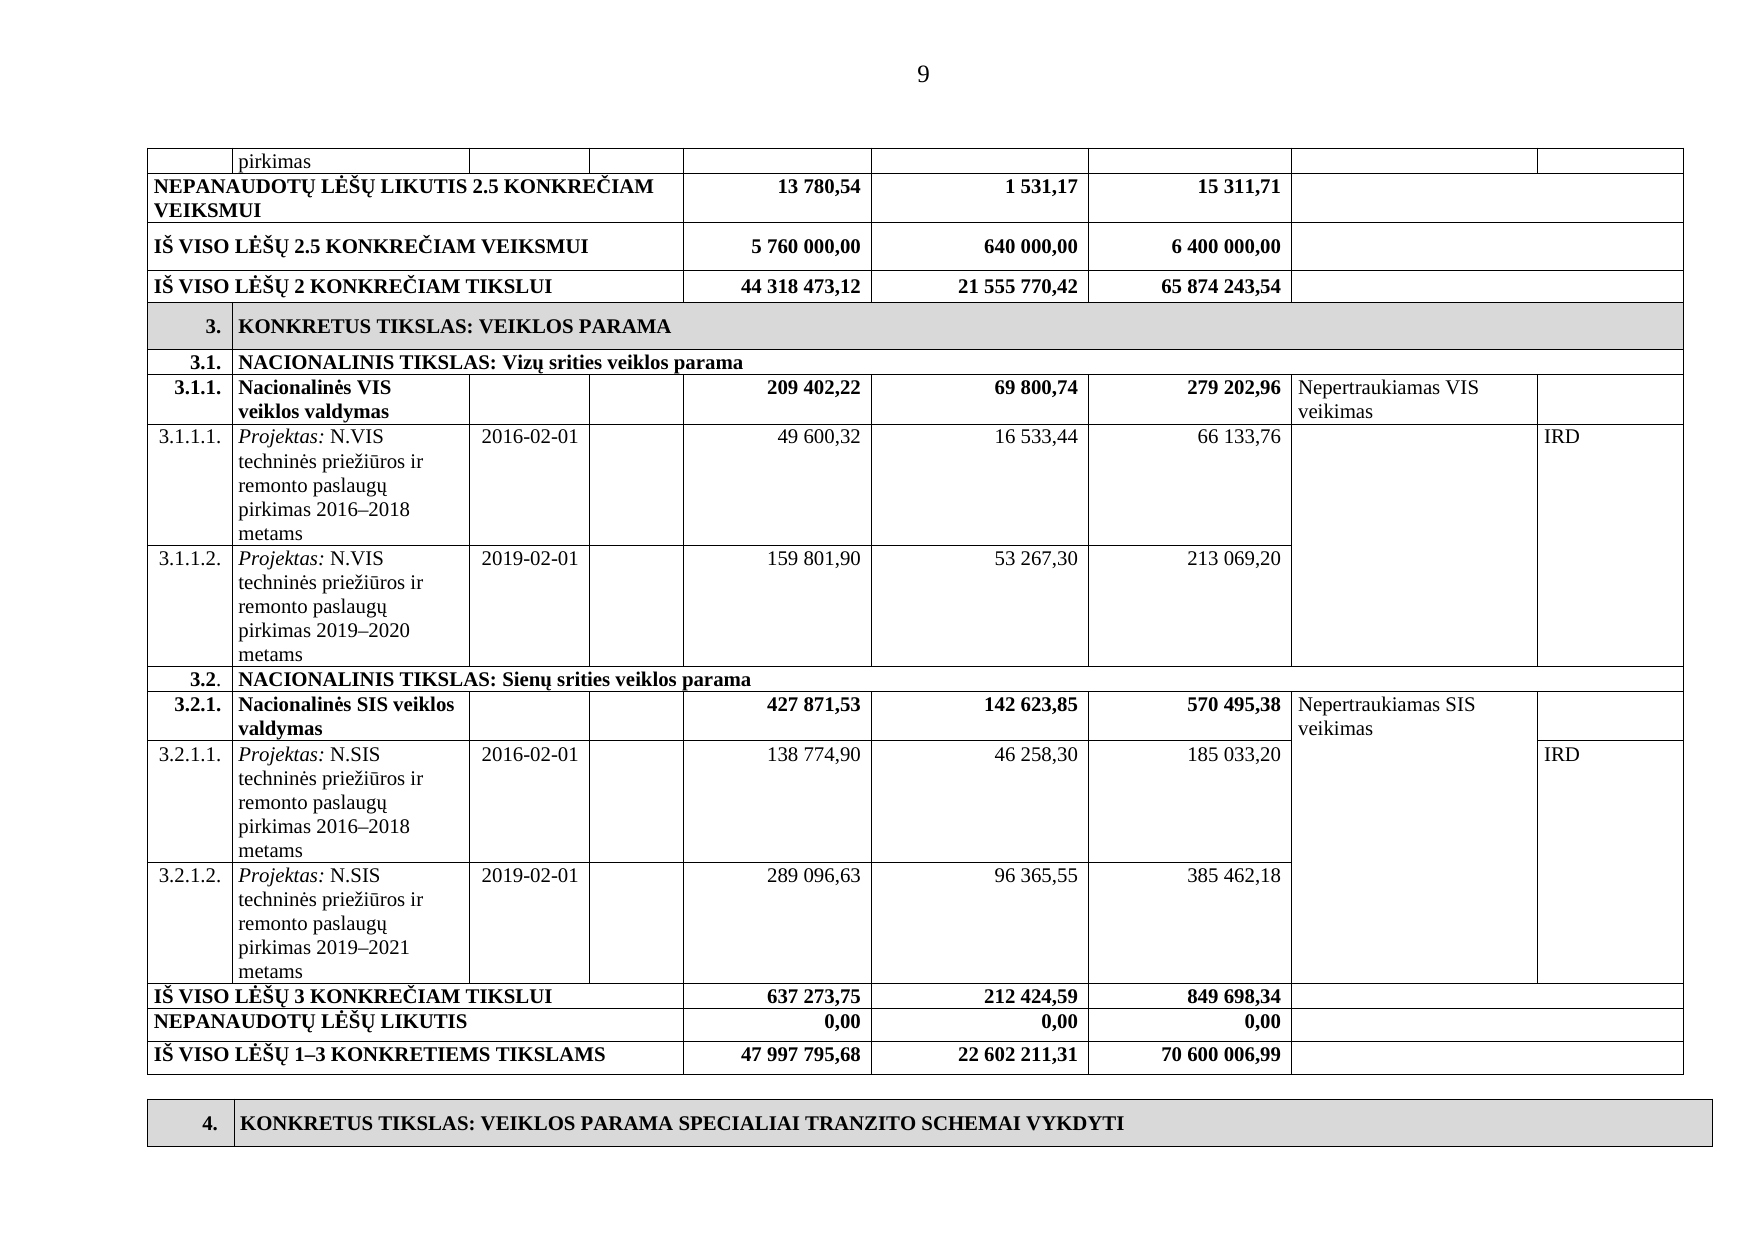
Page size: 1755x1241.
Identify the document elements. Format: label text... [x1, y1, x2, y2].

table_cell 21 555 770,42 [872, 271, 1088, 302]
table_cell 16 533,44 [872, 425, 1088, 545]
table_cell Nacionalinės VIS veiklos valdymas [233, 375, 469, 423]
table_cell NACIONALINIS TIKSLAS: Vizų srities veiklos parama [233, 350, 1683, 374]
table_cell [1292, 740, 1537, 862]
table_cell 142 623,85 [872, 692, 1088, 740]
table_header 4. [148, 1100, 234, 1146]
table_cell [590, 375, 683, 423]
table_cell 70 600 006,99 [1089, 1042, 1291, 1073]
table_cell 640 000,00 [872, 223, 1088, 269]
table_cell 279 202,96 [1089, 375, 1291, 423]
table_cell 3.1.1.2. [148, 546, 232, 666]
table_cell 385 462,18 [1089, 863, 1291, 983]
table_cell IRD [1538, 741, 1683, 983]
table_cell 66 133,76 [1089, 425, 1291, 545]
table_cell [1292, 174, 1683, 222]
table_cell 289 096,63 [684, 863, 871, 983]
table_cell 0,00 [684, 1009, 871, 1041]
table_cell 3.1.1. [148, 375, 232, 423]
table_cell NEPANAUDOTŲ LĖŠŲ LIKUTIS [148, 1009, 683, 1041]
table_cell [1292, 862, 1537, 983]
table_cell [590, 863, 683, 983]
table_cell Projektas: N.VIS techninės priežiūros ir remonto paslaugų pirkimas 2019–2020 metams [233, 546, 469, 666]
table_cell [590, 692, 683, 740]
table_header KONKRETUS TIKSLAS: VEIKLOS PARAMA SPECIALIAI TRANZITO SCHEMAI VYKDYTI [235, 1100, 1712, 1146]
table_cell NEPANAUDOTŲ LĖŠŲ LIKUTIS 2.5 KONKREČIAM VEIKSMUI [148, 174, 683, 222]
table_cell 209 402,22 [684, 375, 871, 423]
table_cell [1538, 692, 1683, 740]
table_cell [470, 375, 589, 423]
table_cell Projektas: N.VIS techninės priežiūros ir remonto paslaugų pirkimas 2016–2018 metams [233, 425, 469, 545]
table_cell IŠ VISO LĖŠŲ 1–3 KONKRETIEMS TIKSLAMS [148, 1042, 683, 1073]
table_cell [148, 149, 232, 173]
table_cell [1292, 1042, 1683, 1073]
table_cell 0,00 [872, 1009, 1088, 1041]
table_cell 2019-02-01 [470, 863, 589, 983]
table_cell 3.2.1.2. [148, 863, 232, 983]
table_cell 3.2.1. [148, 692, 232, 740]
table_cell Projektas: N.SIS techninės priežiūros ir remonto paslaugų pirkimas 2016–2018 metams [233, 741, 469, 862]
table_cell [872, 149, 1088, 173]
table_cell 570 495,38 [1089, 692, 1291, 740]
table_cell 53 267,30 [872, 546, 1088, 666]
table_cell [590, 425, 683, 545]
table_cell [590, 741, 683, 862]
table_cell [1538, 375, 1683, 423]
table_cell IŠ VISO LĖŠŲ 2.5 KONKREČIAM VEIKSMUI [148, 223, 683, 269]
table_cell 15 311,71 [1089, 174, 1291, 222]
table_cell 3.1. [148, 350, 232, 374]
table_cell Projektas: N.SIS techninės priežiūros ir remonto paslaugų pirkimas 2019–2021 metams [233, 863, 469, 983]
table_cell 65 874 243,54 [1089, 271, 1291, 302]
table_cell 212 424,59 [872, 984, 1088, 1008]
table_cell [1538, 149, 1683, 173]
table_cell 6 400 000,00 [1089, 223, 1291, 269]
table_cell 427 871,53 [684, 692, 871, 740]
table_cell 637 273,75 [684, 984, 871, 1008]
table_cell 849 698,34 [1089, 984, 1291, 1008]
table_cell NACIONALINIS TIKSLAS: Sienų srities veiklos parama [233, 667, 1683, 691]
table_cell 3.1.1.1. [148, 425, 232, 545]
table_cell Nepertraukiamas SIS veikimas [1292, 692, 1537, 740]
table_cell [470, 149, 589, 173]
table_cell pirkimas [233, 149, 469, 173]
table_cell Nacionalinės SIS veiklos valdymas [233, 692, 469, 740]
table_cell 213 069,20 [1089, 546, 1291, 666]
table_cell IRD [1538, 425, 1683, 666]
table_cell IŠ VISO LĖŠŲ 3 KONKREČIAM TIKSLUI [148, 984, 683, 1008]
table_cell [1089, 149, 1291, 173]
table_cell [684, 149, 871, 173]
table_cell Nepertraukiamas VIS veikimas [1292, 375, 1537, 423]
table_cell [1292, 425, 1537, 545]
table_cell [1292, 1009, 1683, 1041]
table_cell 1 531,17 [872, 174, 1088, 222]
table_cell 49 600,32 [684, 425, 871, 545]
table_cell 47 997 795,68 [684, 1042, 871, 1073]
table_cell 22 602 211,31 [872, 1042, 1088, 1073]
table_cell 69 800,74 [872, 375, 1088, 423]
table_cell [1292, 545, 1537, 666]
table_cell 13 780,54 [684, 174, 871, 222]
table_cell [590, 149, 683, 173]
table_cell [470, 692, 589, 740]
table_cell 159 801,90 [684, 546, 871, 666]
table_cell 2016-02-01 [470, 425, 589, 545]
table_cell 0,00 [1089, 1009, 1291, 1041]
table_cell [1292, 149, 1537, 173]
table_cell KONKRETUS TIKSLAS: VEIKLOS PARAMA [233, 303, 1683, 349]
table_cell [590, 546, 683, 666]
table_cell 2019-02-01 [470, 546, 589, 666]
table_cell [1292, 223, 1683, 269]
table_cell 3.2.1.1. [148, 741, 232, 862]
table_cell 3.2. [148, 667, 232, 691]
table_cell 44 318 473,12 [684, 271, 871, 302]
table_cell 96 365,55 [872, 863, 1088, 983]
table_cell 185 033,20 [1089, 741, 1291, 862]
table_cell 5 760 000,00 [684, 223, 871, 269]
table_cell 2016-02-01 [470, 741, 589, 862]
table_cell [1292, 984, 1683, 1008]
table_cell IŠ VISO LĖŠŲ 2 KONKREČIAM TIKSLUI [148, 271, 683, 302]
table_cell 3. [148, 303, 232, 349]
table_cell 46 258,30 [872, 741, 1088, 862]
table_cell 138 774,90 [684, 741, 871, 862]
table_cell [1292, 271, 1683, 302]
